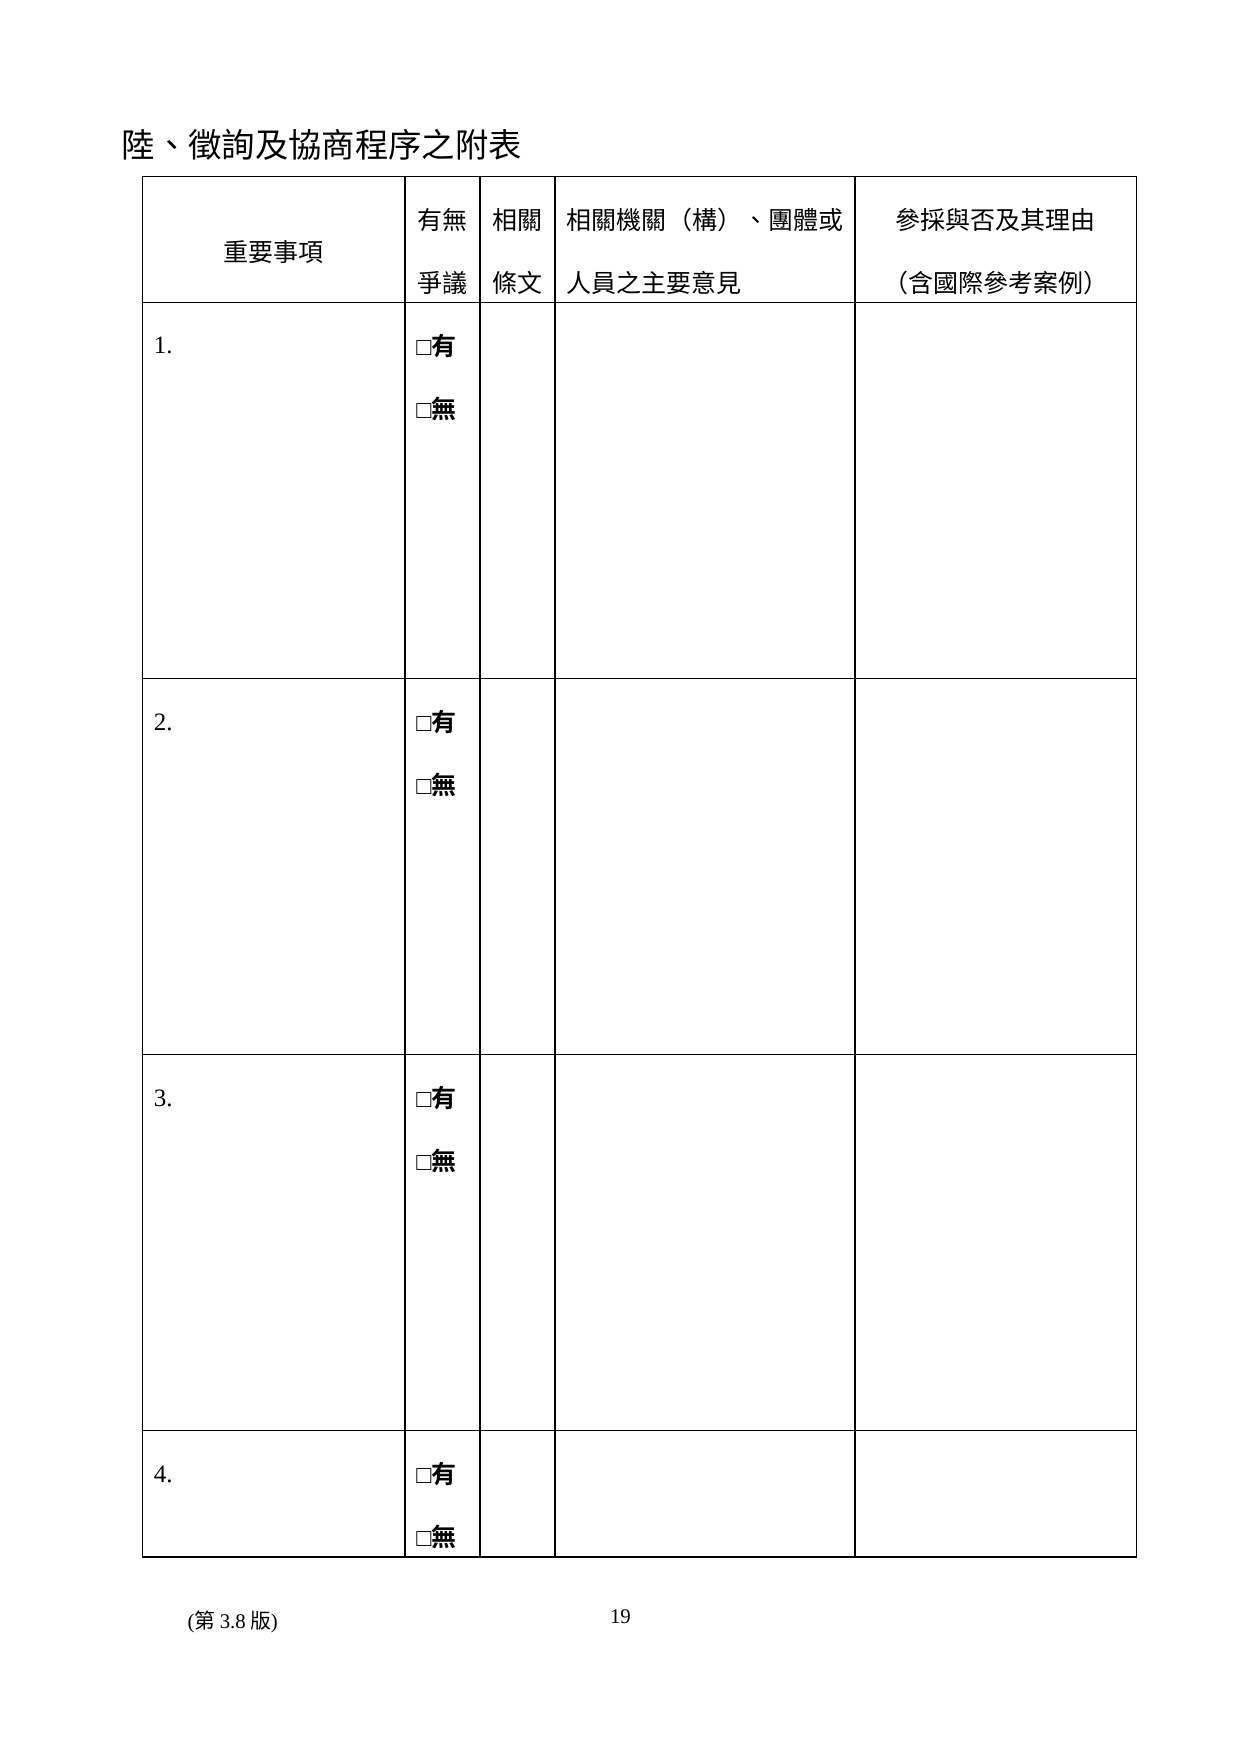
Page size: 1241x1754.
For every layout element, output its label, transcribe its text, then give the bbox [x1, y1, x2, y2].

table_header 參採與否及其理由 （含國際參考案例） [856, 177, 1136, 302]
table_header 重要事項 [143, 177, 404, 302]
table_cell [556, 1431, 854, 1556]
table_cell [856, 679, 1136, 1054]
table_cell [143, 679, 404, 1054]
table_cell [481, 1055, 554, 1430]
table_cell [856, 303, 1136, 678]
table_cell [556, 679, 854, 1054]
table_cell □有 □無 [406, 679, 479, 1054]
table_cell [856, 1055, 1136, 1430]
table_header 相關 條文 [481, 177, 554, 302]
table_cell [556, 1055, 854, 1430]
table_cell [556, 303, 854, 678]
table_cell □有 □無 [406, 303, 479, 678]
table_cell [856, 1431, 1136, 1556]
table_header 有無 爭議 [406, 177, 479, 302]
table_cell [143, 303, 404, 678]
table_cell [481, 679, 554, 1054]
table_cell [143, 1431, 404, 1556]
table_cell □有 □無 [406, 1055, 479, 1430]
table_cell [143, 1055, 404, 1430]
text 陸、徵詢及協商程序之附表 [107, 101, 1053, 164]
table_cell [481, 1431, 554, 1556]
table_header 相關機關（構）、團體或人員之主要意見 [556, 177, 854, 302]
table_cell [481, 303, 554, 678]
table_cell □有 □無 [406, 1431, 479, 1556]
